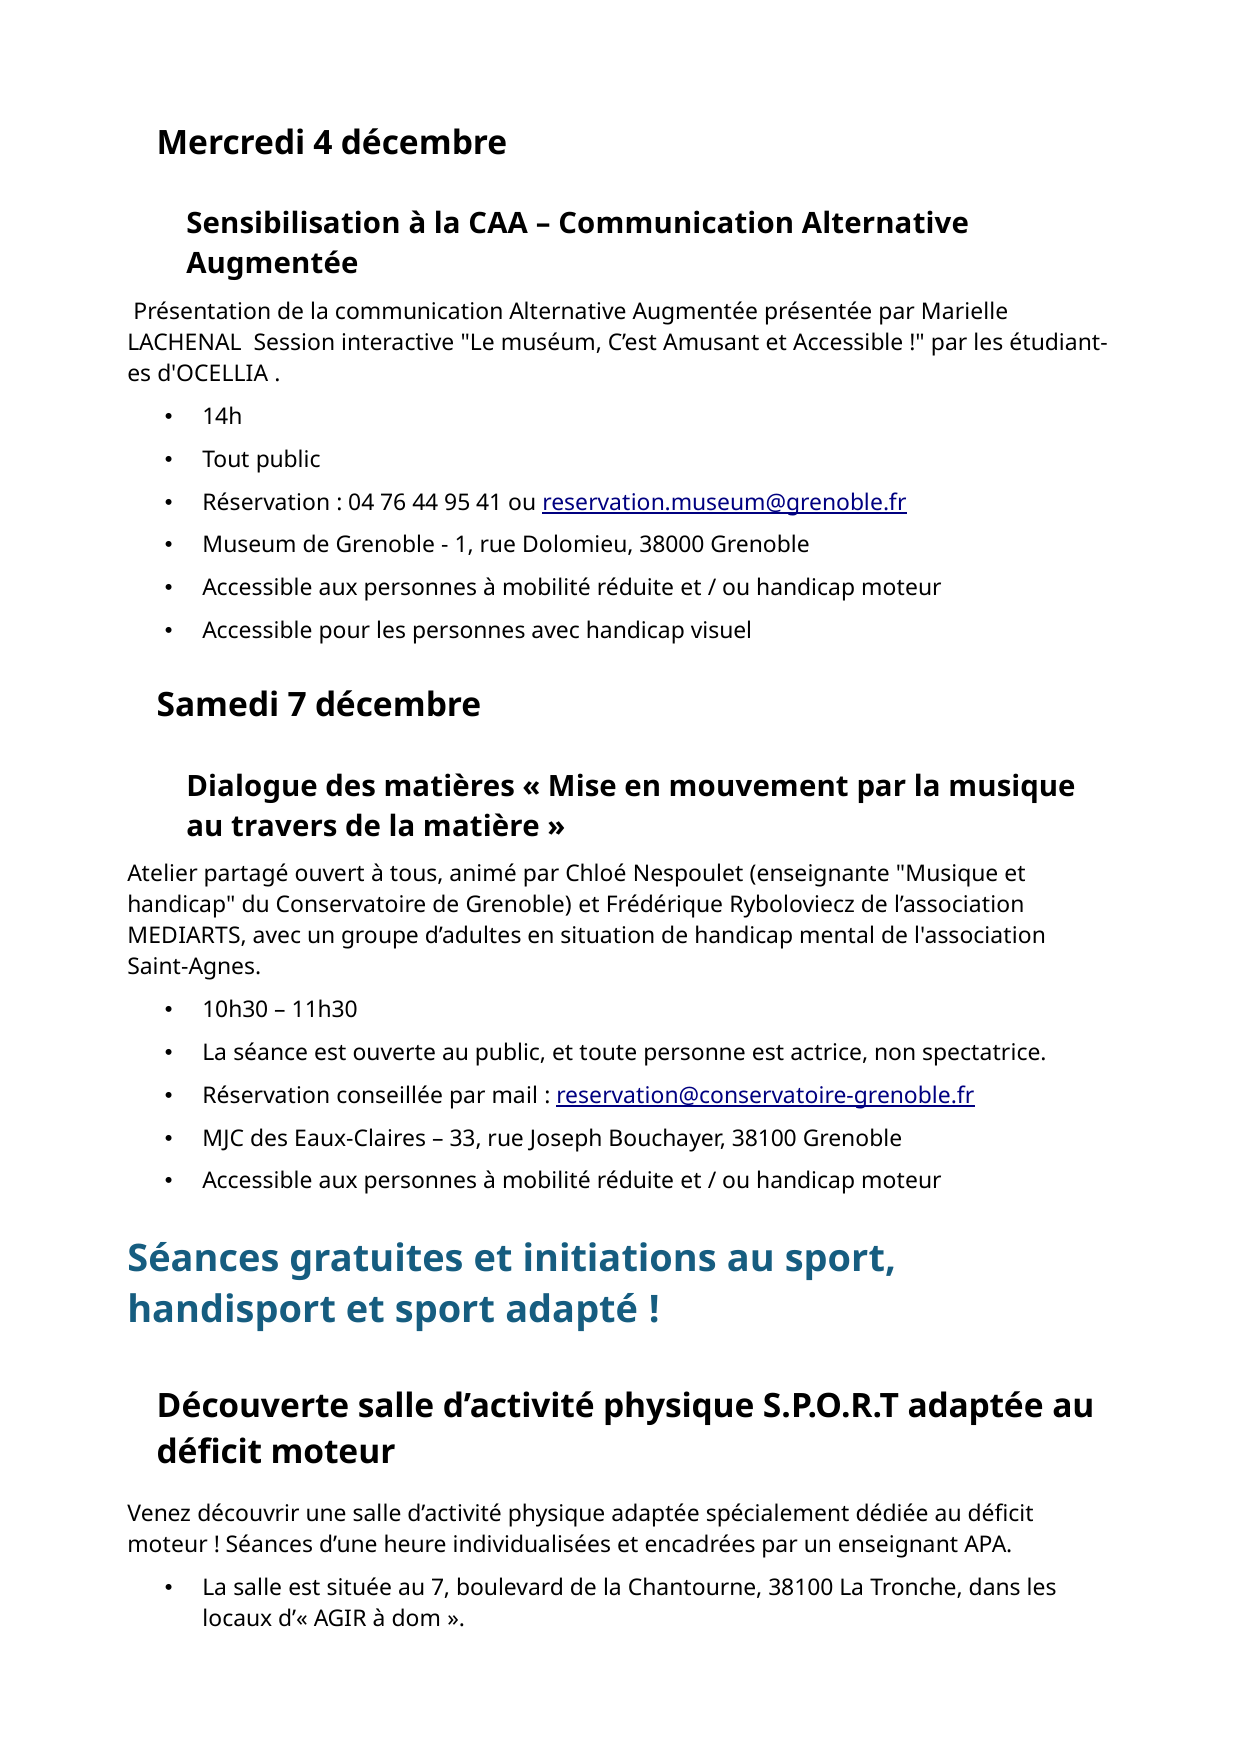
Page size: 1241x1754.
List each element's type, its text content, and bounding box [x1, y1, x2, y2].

list MJC des Eaux-Claires – 33, rue Joseph Bouchayer, 38100 Grenoble [164, 1121, 1113, 1152]
subtitle Sensibilisation à la CAA – Communication Alternative Augmentée [186, 202, 1113, 282]
subtitle Mercredi 4 décembre [156, 118, 1113, 164]
subtitle Séances gratuites et initiations au sport, handisport et sport adapté ! [127, 1231, 1113, 1334]
list 10h30 – 11h30 [164, 993, 1113, 1024]
subtitle Dialogue des matières « Mise en mouvement par la musique au travers de la matière » [186, 764, 1113, 844]
list Réservation : 04 76 44 95 41 ou reservation.museum@grenoble.fr [164, 485, 1113, 516]
list Accessible aux personnes à mobilité réduite et / ou handicap moteur [164, 571, 1113, 602]
list Accessible aux personnes à mobilité réduite et / ou handicap moteur [164, 1164, 1113, 1195]
text Atelier partagé ouvert à tous, animé par Chloé Nespoulet (enseignante "Musique et handicap" du Conservatoire de Grenoble) et Frédérique Ryboloviecz de l’association MEDIARTS, avec un groupe d’adultes en situation de handicap mental de l'association Saint-Agnes. [127, 857, 1113, 981]
list Accessible pour les personnes avec handicap visuel [164, 614, 1113, 645]
list La salle est située au 7, boulevard de la Chantourne, 38100 La Tronche, dans les locaux d’« AGIR à dom ». [164, 1571, 1113, 1633]
subtitle Samedi 7 décembre [156, 680, 1113, 726]
list La séance est ouverte au public, et toute personne est actrice, non spectatrice. [164, 1036, 1113, 1067]
text Présentation de la communication Alternative Augmentée présentée par Marielle LACHENAL Session interactive "Le muséum, C’est Amusant et Accessible !" par les étudiant-es d'OCELLIA . [127, 295, 1113, 388]
subtitle Découverte salle d’activité physique S.P.O.R.T adaptée au déficit moteur [156, 1381, 1113, 1473]
list Tout public [164, 443, 1113, 474]
list Museum de Grenoble - 1, rue Dolomieu, 38000 Grenoble [164, 528, 1113, 559]
list 14h [164, 400, 1113, 431]
text Venez découvrir une salle d’activité physique adaptée spécialement dédiée au déficit moteur ! Séances d’une heure individualisées et encadrées par un enseignant APA. [127, 1497, 1113, 1559]
list Réservation conseillée par mail : reservation@conservatoire-grenoble.fr [164, 1079, 1113, 1110]
